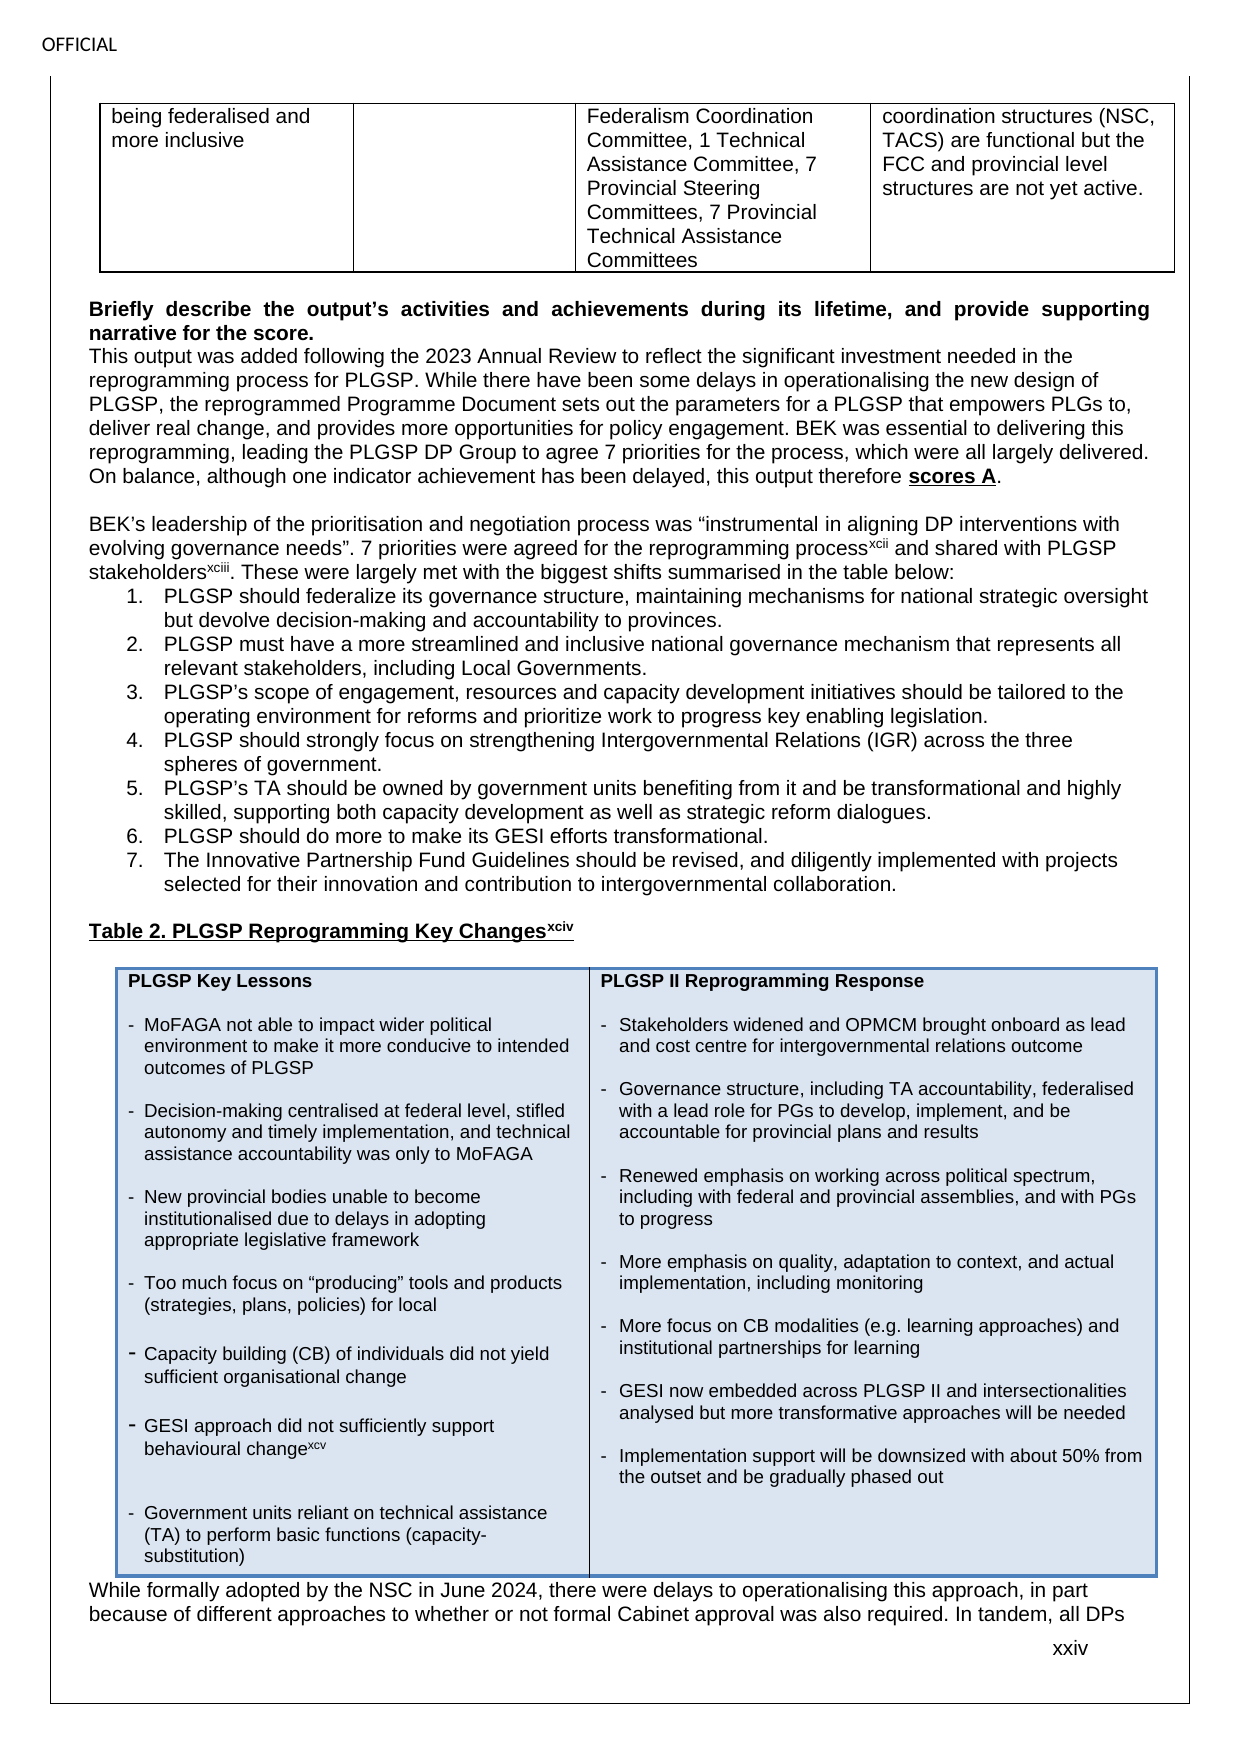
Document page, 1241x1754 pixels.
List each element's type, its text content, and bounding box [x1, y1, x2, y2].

list PLGSP must have a more streamlined and inclusive national governance mechanism that represents all relevant stakeholders, including Local Governments. [126, 632, 1152, 680]
list PLGSP’s scope of engagement, resources and capacity development initiatives should be tailored to the operating environment for reforms and prioritize work to progress key enabling legislation. [126, 680, 1152, 728]
text BEK’s leadership of the prioritisation and negotiation process was “instrumental in aligning DP interventions with evolving governance needs”. 7 priorities were agreed for the reprogramming process and shared with PLGSP stakeholders. These were largely met with the biggest shifts summarised in the table below: [89, 512, 1152, 584]
text Table 2. PLGSP Reprogramming Key Changes [89, 919, 1152, 943]
list PLGSP should strongly focus on strengthening Intergovernmental Relations (IGR) across the three spheres of government. [126, 728, 1152, 776]
table_cell being federalised and more inclusive [101, 104, 353, 271]
text Briefly describe the output’s activities and achievements during its lifetime, and provide supporting narrative for the score. [89, 296, 1152, 344]
table_header PLGSP Key Lessons MoFAGA not able to impact wider political environment to make it more conducive to intended outcomes of PLGSP Decision-making centralised at federal level, stifled autonomy and timely implementation, and technical assistance accountability was only to MoFAGA New provincial bodies unable to become institutionalised due to delays in adopting appropriate legislative framework Too much focus on “producing” tools and products (strategies, plans, policies) for local Capacity building (CB) of individuals did not yield sufficient organisational change GESI approach did not sufficiently support behavioural change Government units reliant on technical assistance (TA) to perform basic functions (capacity-substitution) [118, 970, 589, 1574]
list PLGSP should federalize its governance structure, maintaining mechanisms for national strategic oversight but devolve decision-making and accountability to provinces. [126, 584, 1152, 632]
table_cell coordination structures (NSC, TACS) are functional but the FCC and provincial level structures are not yet active. [871, 104, 1174, 271]
list The Innovative Partnership Fund Guidelines should be revised, and diligently implemented with projects selected for their innovation and contribution to intergovernmental collaboration. [126, 847, 1152, 895]
text This output was added following the 2023 Annual Review to reflect the significant investment needed in the reprogramming process for PLGSP. While there have been some delays in operationalising the new design of PLGSP, the reprogrammed Programme Document sets out the parameters for a PLGSP that empowers PLGs to, deliver real change, and provides more opportunities for policy engagement. BEK was essential to delivering this reprogramming, leading the PLGSP DP Group to agree 7 priorities for the process, which were all largely delivered. On balance, although one indicator achievement has been delayed, this output therefore scores A. [89, 344, 1152, 488]
list PLGSP’s TA should be owned by government units benefiting from it and be transformational and highly skilled, supporting both capacity development as well as strategic reform dialogues. [126, 776, 1152, 823]
text While formally adopted by the NSC in June 2024, there were delays to operationalising this approach, in part because of different approaches to whether or not formal Cabinet approval was also required. In tandem, all DPs [89, 1577, 1152, 1625]
list PLGSP should do more to make its GESI efforts transformational. [126, 823, 1152, 847]
table_cell [354, 104, 575, 271]
table_header PLGSP II Reprogramming Response Stakeholders widened and OPMCM brought onboard as lead and cost centre for intergovernmental relations outcome Governance structure, including TA accountability, federalised with a lead role for PGs to develop, implement, and be accountable for provincial plans and results Renewed emphasis on working across political spectrum, including with federal and provincial assemblies, and with PGs to progress More emphasis on quality, adaptation to context, and actual implementation, including monitoring More focus on CB modalities (e.g. learning approaches) and institutional partnerships for learning GESI now embedded across PLGSP II and intersectionalities analysed but more transformative approaches will be needed Implementation support will be downsized with about 50% from the outset and be gradually phased out [590, 970, 1155, 1574]
table_cell Federalism Coordination Committee, 1 Technical Assistance Committee, 7 Provincial Steering Committees, 7 Provincial Technical Assistance Committees [576, 104, 870, 271]
